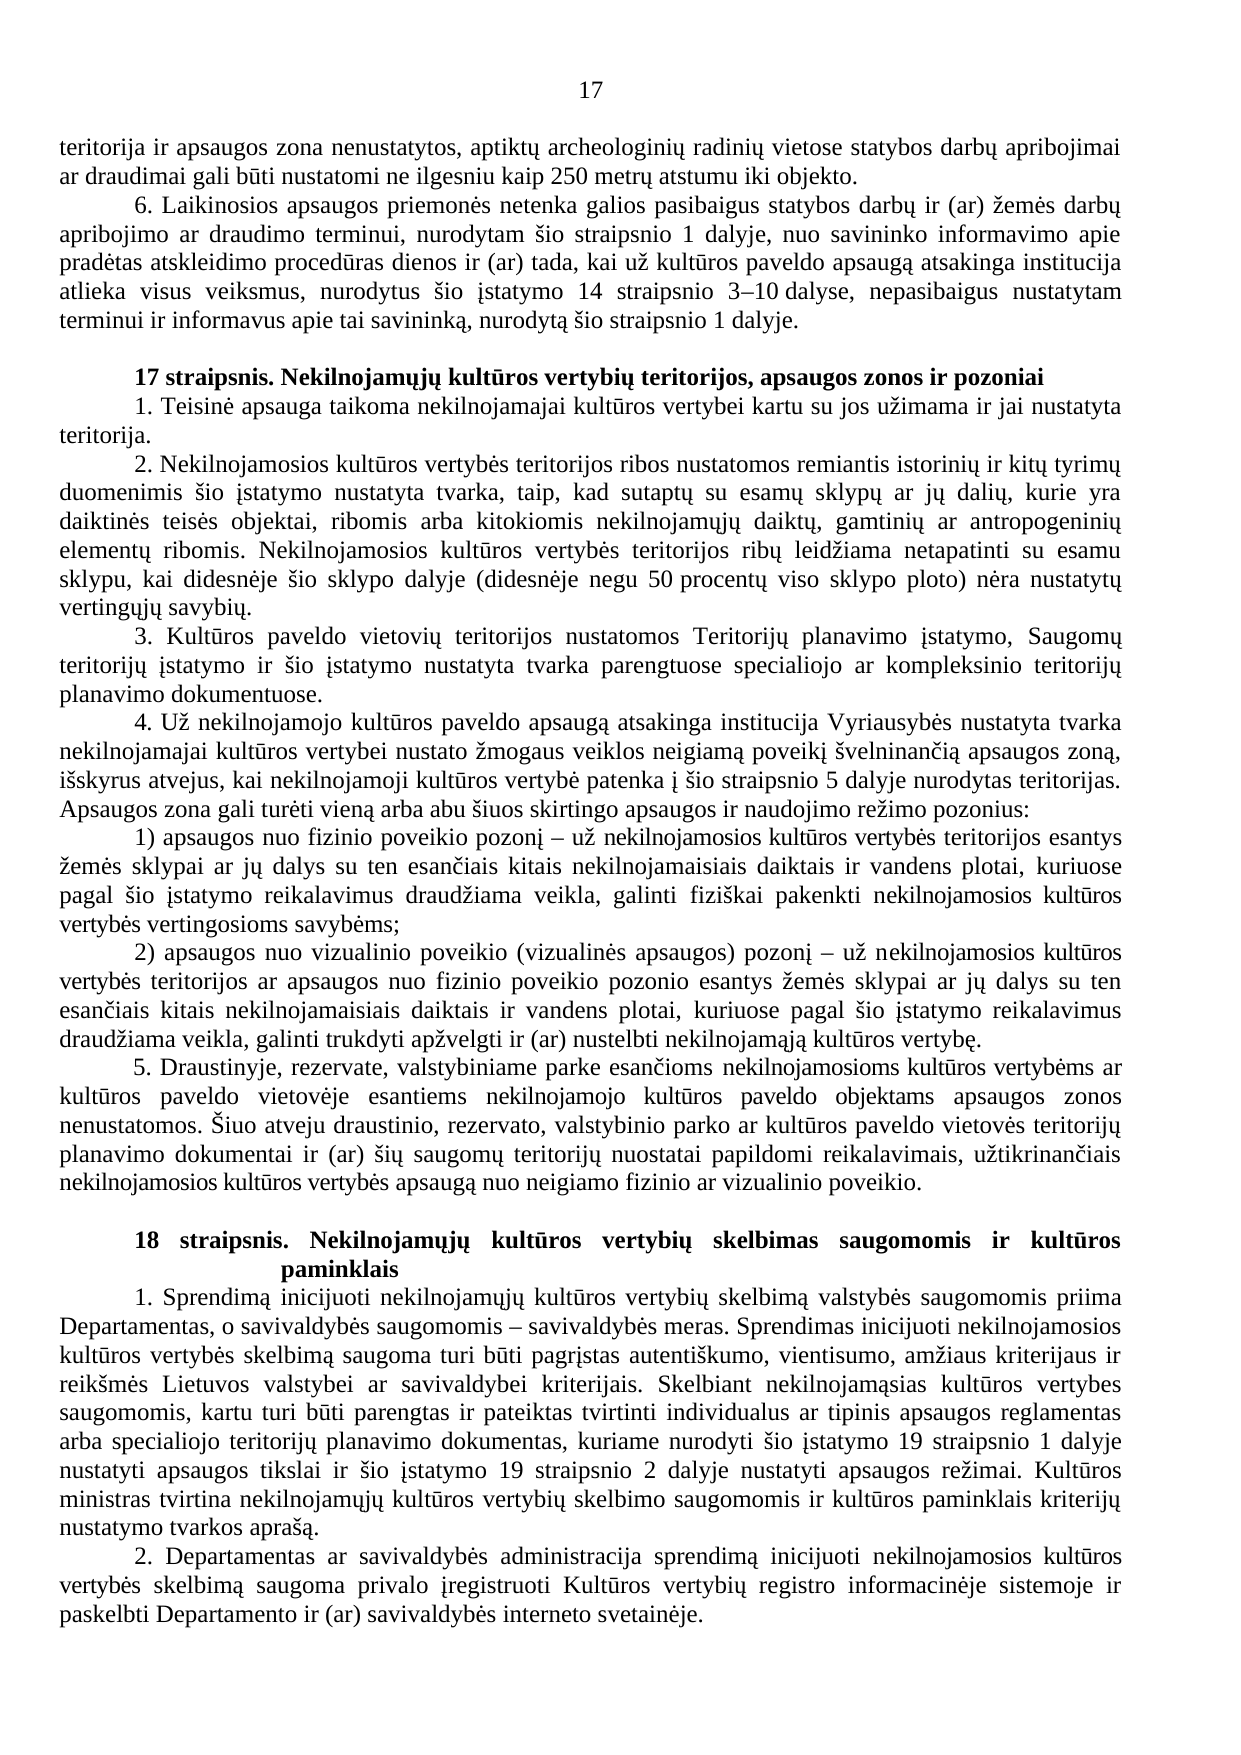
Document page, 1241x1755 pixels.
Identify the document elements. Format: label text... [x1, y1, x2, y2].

text 2. Departamentas ar savivaldybės administracija sprendimą inicijuoti nekilnojamosios kultūros vertybės skelbimą saugoma privalo įregistruoti Kultūros vertybių registro informacinėje sistemoje ir paskelbti Departamento ir (ar) savivaldybės interneto svetainėje. [59, 1541, 1122, 1627]
text 2. Nekilnojamosios kultūros vertybės teritorijos ribos nustatomos remiantis istorinių ir kitų tyrimų duomenimis šio įstatymo nustatyta tvarka, taip, kad sutaptų su esamų sklypų ar jų dalių, kurie yra daiktinės teisės objektai, ribomis arba kitokiomis nekilnojamųjų daiktų, gamtinių ar antropogeninių elementų ribomis. Nekilnojamosios kultūros vertybės teritorijos ribų leidžiama netapatinti su esamu sklypu, kai didesnėje šio sklypo dalyje (didesnėje negu 50 procentų viso sklypo ploto) nėra nustatytų vertingųjų savybių. [59, 449, 1122, 621]
subtitle 17 straipsnis. Nekilnojamųjų kultūros vertybių teritorijos, apsaugos zonos ir pozoniai [134, 362, 1122, 391]
text 3. Kultūros paveldo vietovių teritorijos nustatomos Teritorijų planavimo įstatymo, Saugomų teritorijų įstatymo ir šio įstatymo nustatyta tvarka parengtuose specialiojo ar kompleksinio teritorijų planavimo dokumentuose. [59, 621, 1122, 707]
subtitle 18 straipsnis. Nekilnojamųjų kultūros vertybių skelbimas saugomomis ir kultūros paminklais [134, 1225, 1122, 1282]
text 1. Teisinė apsauga taikoma nekilnojamajai kultūros vertybei kartu su jos užimama ir jai nustatyta teritorija. [59, 391, 1122, 449]
text teritorija ir apsaugos zona nenustatytos, aptiktų archeologinių radinių vietose statybos darbų apribojimai ar draudimai gali būti nustatomi ne ilgesniu kaip 250 metrų atstumu iki objekto. [59, 132, 1122, 190]
text 6. Laikinosios apsaugos priemonės netenka galios pasibaigus statybos darbų ir (ar) žemės darbų apribojimo ar draudimo terminui, nurodytam šio straipsnio 1 dalyje, nuo savininko informavimo apie pradėtas atskleidimo procedūras dienos ir (ar) tada, kai už kultūros paveldo apsaugą atsakinga institucija atlieka visus veiksmus, nurodytus šio įstatymo 14 straipsnio 3–10 dalyse, nepasibaigus nustatytam terminui ir informavus apie tai savininką, nurodytą šio straipsnio 1 dalyje. [59, 190, 1122, 334]
text 2) apsaugos nuo vizualinio poveikio (vizualinės apsaugos) pozonį – už nekilnojamosios kultūros vertybės teritorijos ar apsaugos nuo fizinio poveikio pozonio esantys žemės sklypai ar jų dalys su ten esančiais kitais nekilnojamaisiais daiktais ir vandens plotai, kuriuose pagal šio įstatymo reikalavimus draudžiama veikla, galinti trukdyti apžvelgti ir (ar) nustelbti nekilnojamąją kultūros vertybę. [59, 937, 1122, 1052]
text 5. Draustinyje, rezervate, valstybiniame parke esančioms nekilnojamosioms kultūros vertybėms ar kultūros paveldo vietovėje esantiems nekilnojamojo kultūros paveldo objektams apsaugos zonos nenustatomos. Šiuo atveju draustinio, rezervato, valstybinio parko ar kultūros paveldo vietovės teritorijų planavimo dokumentai ir (ar) šių saugomų teritorijų nuostatai papildomi reikalavimais, užtikrinančiais nekilnojamosios kultūros vertybės apsaugą nuo neigiamo fizinio ar vizualinio poveikio. [59, 1052, 1122, 1196]
text 1) apsaugos nuo fizinio poveikio pozonį – už nekilnojamosios kultūros vertybės teritorijos esantys žemės sklypai ar jų dalys su ten esančiais kitais nekilnojamaisiais daiktais ir vandens plotai, kuriuose pagal šio įstatymo reikalavimus draudžiama veikla, galinti fiziškai pakenkti nekilnojamosios kultūros vertybės vertingosioms savybėms; [59, 822, 1122, 937]
text 1. Sprendimą inicijuoti nekilnojamųjų kultūros vertybių skelbimą valstybės saugomomis priima Departamentas, o savivaldybės saugomomis – savivaldybės meras. Sprendimas inicijuoti nekilnojamosios kultūros vertybės skelbimą saugoma turi būti pagrįstas autentiškumo, vientisumo, amžiaus kriterijaus ir reikšmės Lietuvos valstybei ar savivaldybei kriterijais. Skelbiant nekilnojamąsias kultūros vertybes saugomomis, kartu turi būti parengtas ir pateiktas tvirtinti individualus ar tipinis apsaugos reglamentas arba specialiojo teritorijų planavimo dokumentas, kuriame nurodyti šio įstatymo 19 straipsnio 1 dalyje nustatyti apsaugos tikslai ir šio įstatymo 19 straipsnio 2 dalyje nustatyti apsaugos režimai. Kultūros ministras tvirtina nekilnojamųjų kultūros vertybių skelbimo saugomomis ir kultūros paminklais kriterijų nustatymo tvarkos aprašą. [59, 1282, 1122, 1541]
text 4. Už nekilnojamojo kultūros paveldo apsaugą atsakinga institucija Vyriausybės nustatyta tvarka nekilnojamajai kultūros vertybei nustato žmogaus veiklos neigiamą poveikį švelninančią apsaugos zoną, išskyrus atvejus, kai nekilnojamoji kultūros vertybė patenka į šio straipsnio 5 dalyje nurodytas teritorijas. Apsaugos zona gali turėti vieną arba abu šiuos skirtingo apsaugos ir naudojimo režimo pozonius: [59, 707, 1122, 822]
